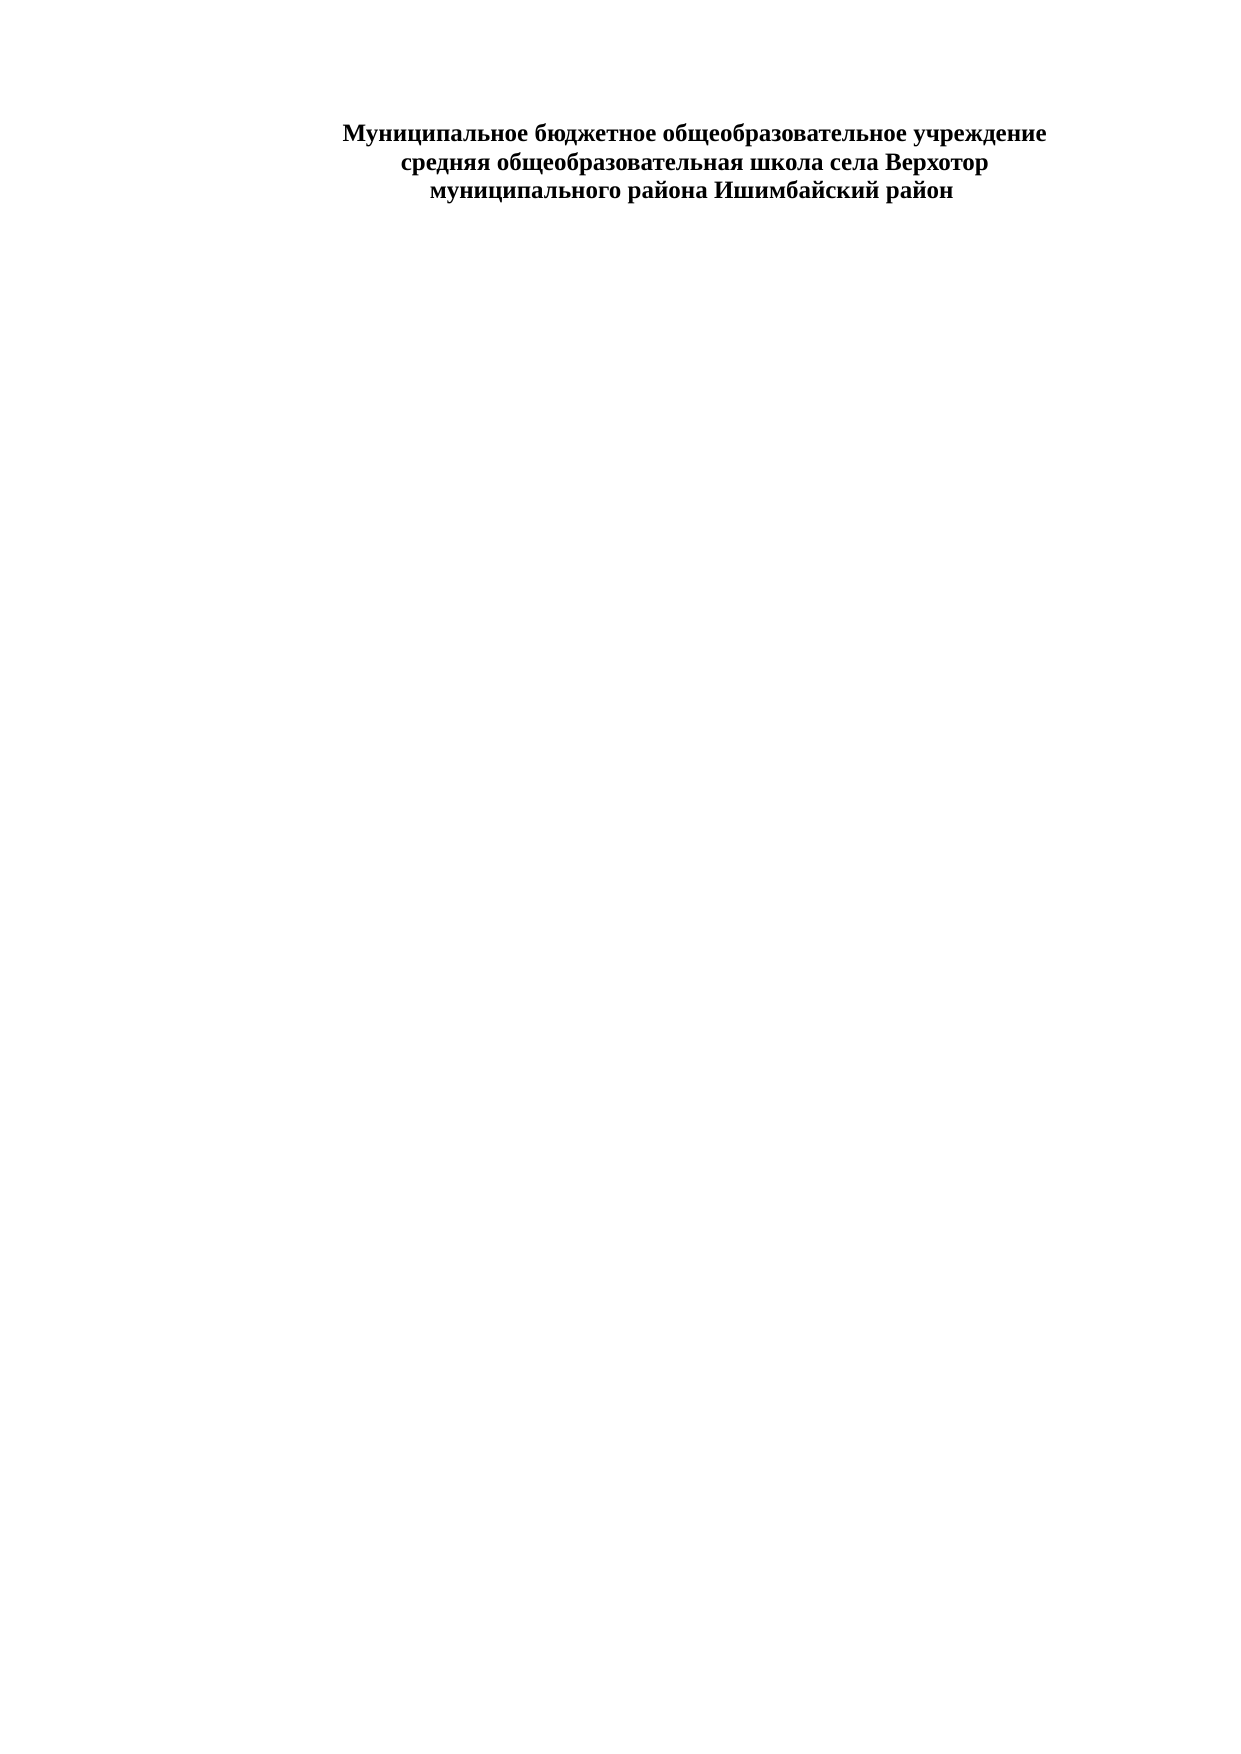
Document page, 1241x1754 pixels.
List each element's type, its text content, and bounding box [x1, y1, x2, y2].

text муниципального района Ишимбайский район [223, 176, 1167, 204]
text средняя общеобразовательная школа села Верхотор [223, 147, 1167, 176]
text Муниципальное бюджетное общеобразовательное учреждение [223, 118, 1167, 147]
